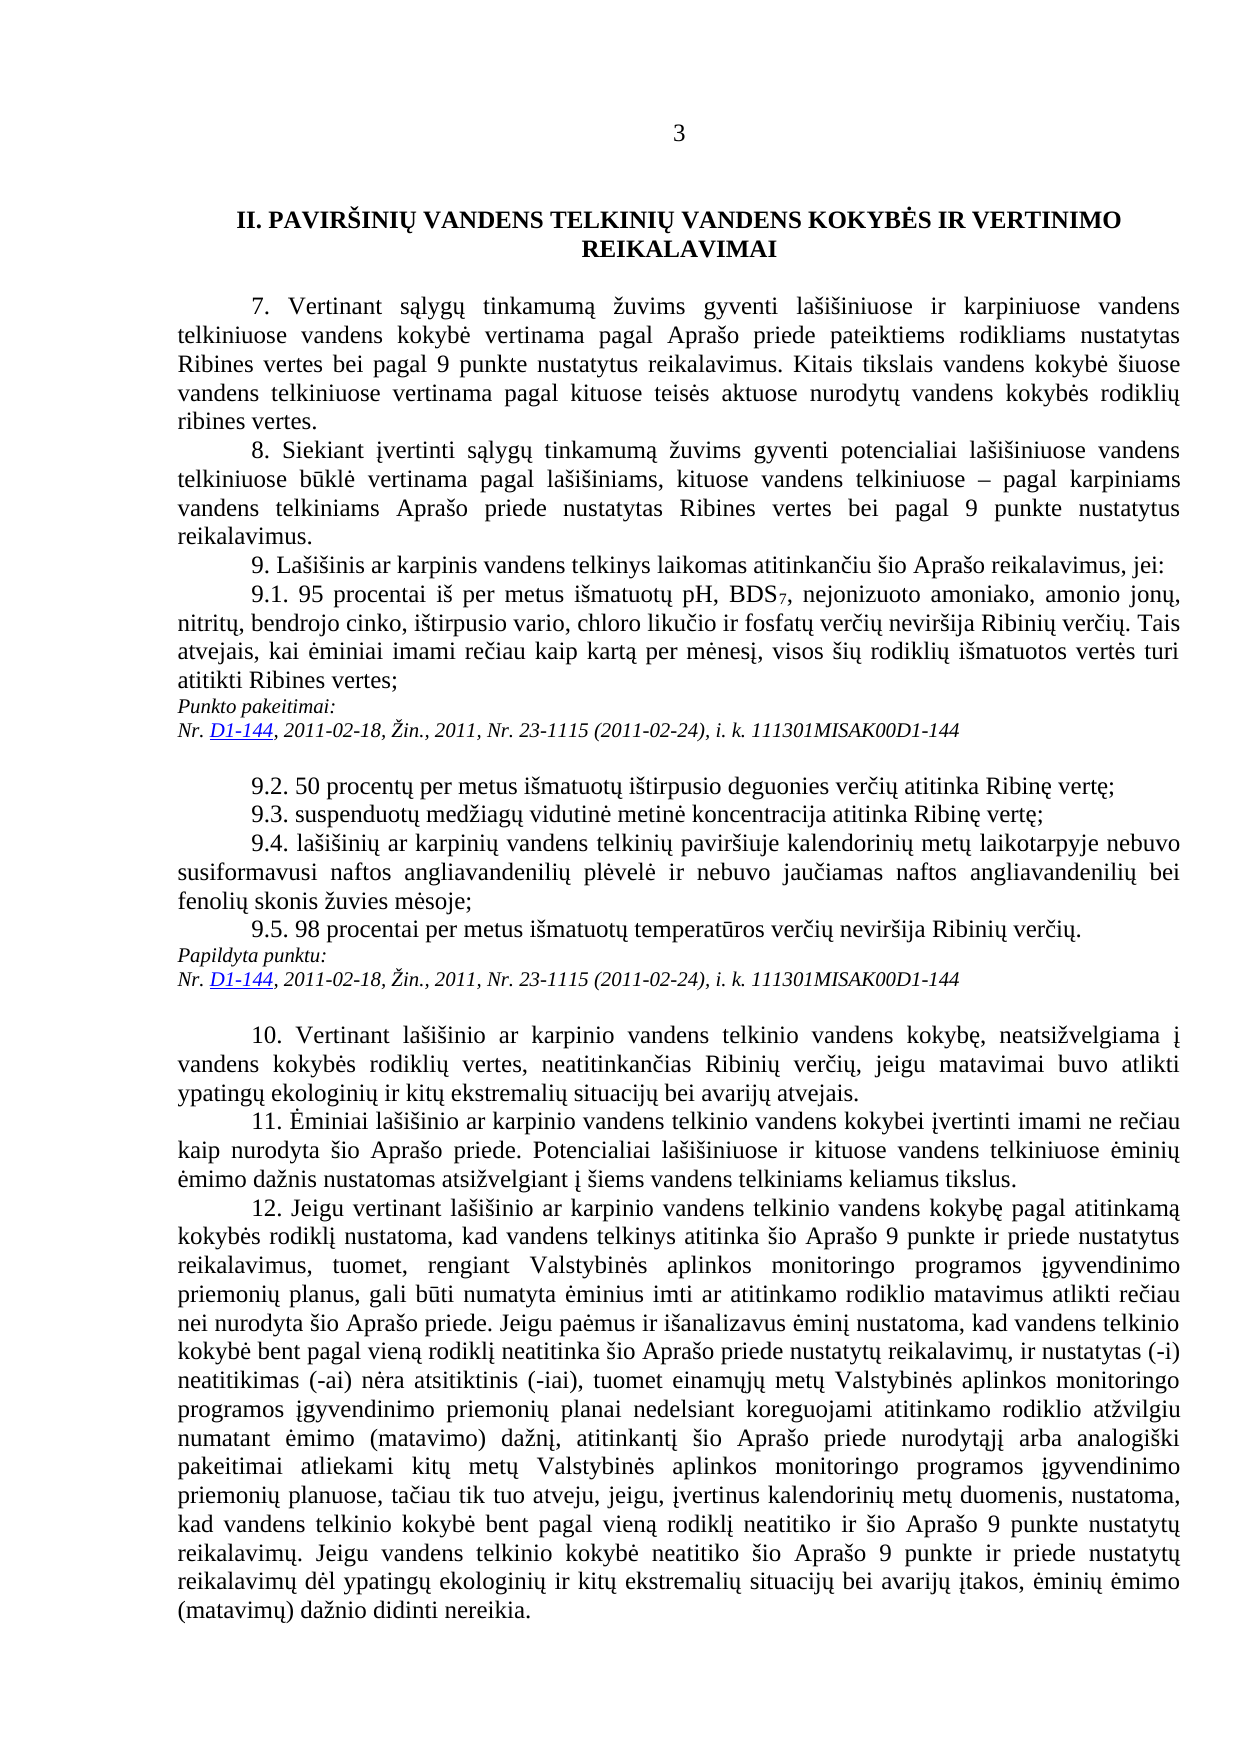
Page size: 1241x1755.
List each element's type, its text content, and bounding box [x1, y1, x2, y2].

text 9. Lašišinis ar karpinis vandens telkinys laikomas atitinkančiu šio Aprašo reikalavimus, jei: [177, 550, 1181, 579]
text 9.3. suspenduotų medžiagų vidutinė metinė koncentracija atitinka Ribinę vertę; [177, 799, 1181, 828]
text 9.2. 50 procentų per metus išmatuotų ištirpusio deguonies verčių atitinka Ribinę vertę; [177, 771, 1181, 799]
text 11. Ėminiai lašišinio ar karpinio vandens telkinio vandens kokybei įvertinti imami ne rečiau kaip nurodyta šio Aprašo priede. Potencialiai lašišiniuose ir kituose vandens telkiniuose ėminių ėmimo dažnis nustatomas atsižvelgiant į šiems vandens telkiniams keliamus tikslus. [177, 1106, 1181, 1193]
text 9.4. lašišinių ar karpinių vandens telkinių paviršiuje kalendorinių metų laikotarpyje nebuvo susiformavusi naftos angliavandenilių plėvelė ir nebuvo jaučiamas naftos angliavandenilių bei fenolių skonis žuvies mėsoje; [177, 828, 1181, 914]
text Papildyta punktu: [177, 943, 1181, 967]
text 9.5. 98 procentai per metus išmatuotų temperatūros verčių neviršija Ribinių verčių. [177, 914, 1181, 943]
text II. PAVIRŠINIŲ VANDENS TELKINIŲ VANDENS KOKYBĖS IR VERTINIMO REIKALAVIMAI [177, 205, 1181, 263]
text 8. Siekiant įvertinti sąlygų tinkamumą žuvims gyventi potencialiai lašišiniuose vandens telkiniuose būklė vertinama pagal lašišiniams, kituose vandens telkiniuose – pagal karpiniams vandens telkiniams Aprašo priede nustatytas Ribines vertes bei pagal 9 punkte nustatytus reikalavimus. [177, 435, 1181, 550]
text Nr. D1-144, 2011-02-18, Žin., 2011, Nr. 23-1115 (2011-02-24), i. k. 111301MISAK00D1-144 [177, 967, 1181, 991]
text 9.1. 95 procentai iš per metus išmatuotų pH, BDS7, nejonizuoto amoniako, amonio jonų, nitritų, bendrojo cinko, ištirpusio vario, chloro likučio ir fosfatų verčių neviršija Ribinių verčių. Tais atvejais, kai ėminiai imami rečiau kaip kartą per mėnesį, visos šių rodiklių išmatuotos vertės turi atitikti Ribines vertes; [177, 579, 1181, 694]
text 10. Vertinant lašišinio ar karpinio vandens telkinio vandens kokybę, neatsižvelgiama į vandens kokybės rodiklių vertes, neatitinkančias Ribinių verčių, jeigu matavimai buvo atlikti ypatingų ekologinių ir kitų ekstremalių situacijų bei avarijų atvejais. [177, 1020, 1181, 1106]
text 12. Jeigu vertinant lašišinio ar karpinio vandens telkinio vandens kokybę pagal atitinkamą kokybės rodiklį nustatoma, kad vandens telkinys atitinka šio Aprašo 9 punkte ir priede nustatytus reikalavimus, tuomet, rengiant Valstybinės aplinkos monitoringo programos įgyvendinimo priemonių planus, gali būti numatyta ėminius imti ar atitinkamo rodiklio matavimus atlikti rečiau nei nurodyta šio Aprašo priede. Jeigu paėmus ir išanalizavus ėminį nustatoma, kad vandens telkinio kokybė bent pagal vieną rodiklį neatitinka šio Aprašo priede nustatytų reikalavimų, ir nustatytas (-i) neatitikimas (-ai) nėra atsitiktinis (-iai), tuomet einamųjų metų Valstybinės aplinkos monitoringo programos įgyvendinimo priemonių planai nedelsiant koreguojami atitinkamo rodiklio atžvilgiu numatant ėmimo (matavimo) dažnį, atitinkantį šio Aprašo priede nurodytąjį arba analogiški pakeitimai atliekami kitų metų Valstybinės aplinkos monitoringo programos įgyvendinimo priemonių planuose, tačiau tik tuo atveju, jeigu, įvertinus kalendorinių metų duomenis, nustatoma, kad vandens telkinio kokybė bent pagal vieną rodiklį neatitiko ir šio Aprašo 9 punkte nustatytų reikalavimų. Jeigu vandens telkinio kokybė neatitiko šio Aprašo 9 punkte ir priede nustatytų reikalavimų dėl ypatingų ekologinių ir kitų ekstremalių situacijų bei avarijų įtakos, ėminių ėmimo (matavimų) dažnio didinti nereikia. [177, 1193, 1181, 1624]
text Nr. D1-144, 2011-02-18, Žin., 2011, Nr. 23-1115 (2011-02-24), i. k. 111301MISAK00D1-144 [177, 718, 1181, 742]
text 7. Vertinant sąlygų tinkamumą žuvims gyventi lašišiniuose ir karpiniuose vandens telkiniuose vandens kokybė vertinama pagal Aprašo priede pateiktiems rodikliams nustatytas Ribines vertes bei pagal 9 punkte nustatytus reikalavimus. Kitais tikslais vandens kokybė šiuose vandens telkiniuose vertinama pagal kituose teisės aktuose nurodytų vandens kokybės rodiklių ribines vertes. [177, 291, 1181, 435]
text Punkto pakeitimai: [177, 694, 1181, 718]
